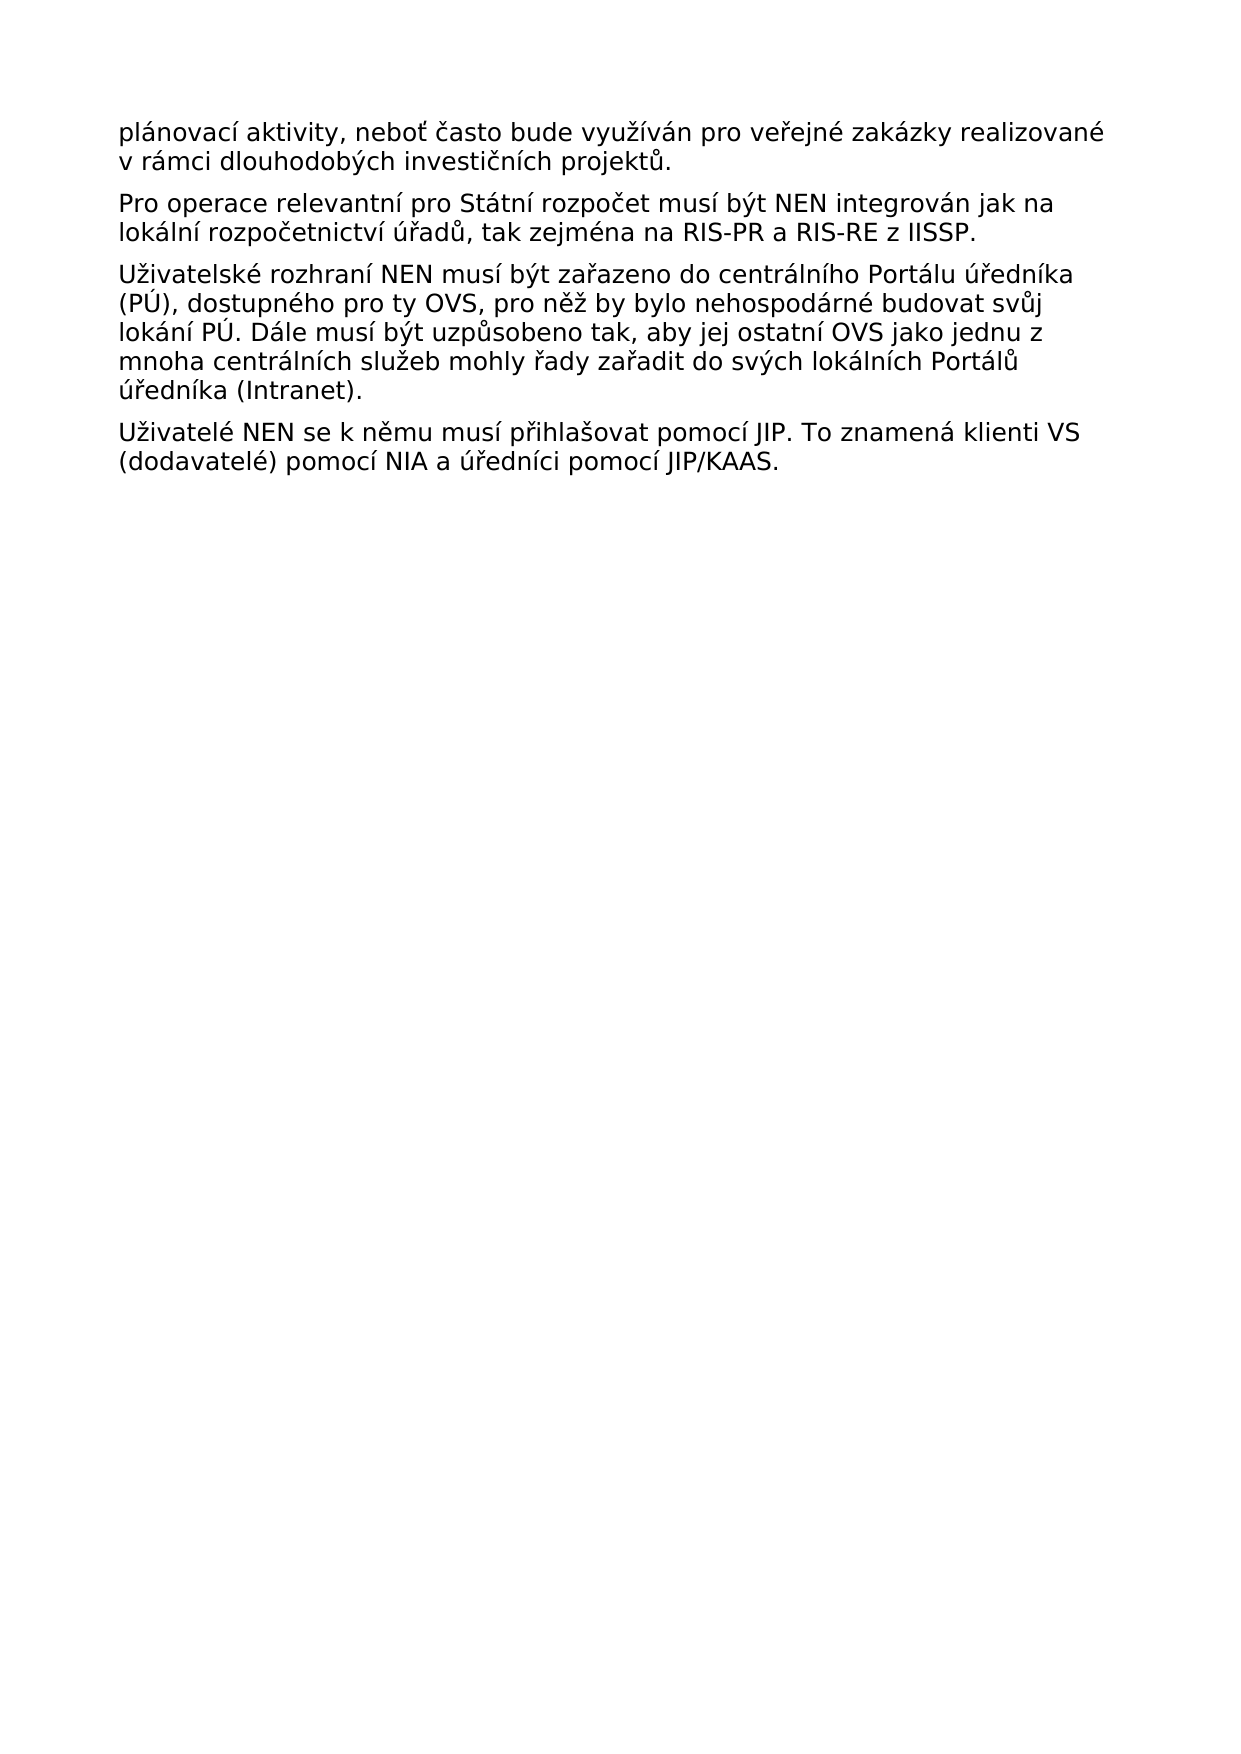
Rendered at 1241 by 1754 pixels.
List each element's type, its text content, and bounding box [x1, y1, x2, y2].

text plánovací aktivity, neboť často bude využíván pro veřejné zakázky realizované v rámci dlouhodobých investičních projektů. [118, 118, 1122, 176]
text Uživatelé NEN se k němu musí přihlašovat pomocí JIP. To znamená klienti VS (dodavatelé) pomocí NIA a úředníci pomocí JIP/KAAS. [118, 418, 1122, 476]
text Pro operace relevantní pro Státní rozpočet musí být NEN integrován jak na lokální rozpočetnictví úřadů, tak zejména na RIS-PR a RIS-RE z IISSP. [118, 189, 1122, 247]
text Uživatelské rozhraní NEN musí být zařazeno do centrálního Portálu úředníka (PÚ), dostupného pro ty OVS, pro něž by bylo nehospodárné budovat svůj lokání PÚ. Dále musí být uzpůsobeno tak, aby jej ostatní OVS jako jednu z mnoha centrálních služeb mohly řady zařadit do svých lokálních Portálů úředníka (Intranet). [118, 260, 1122, 406]
